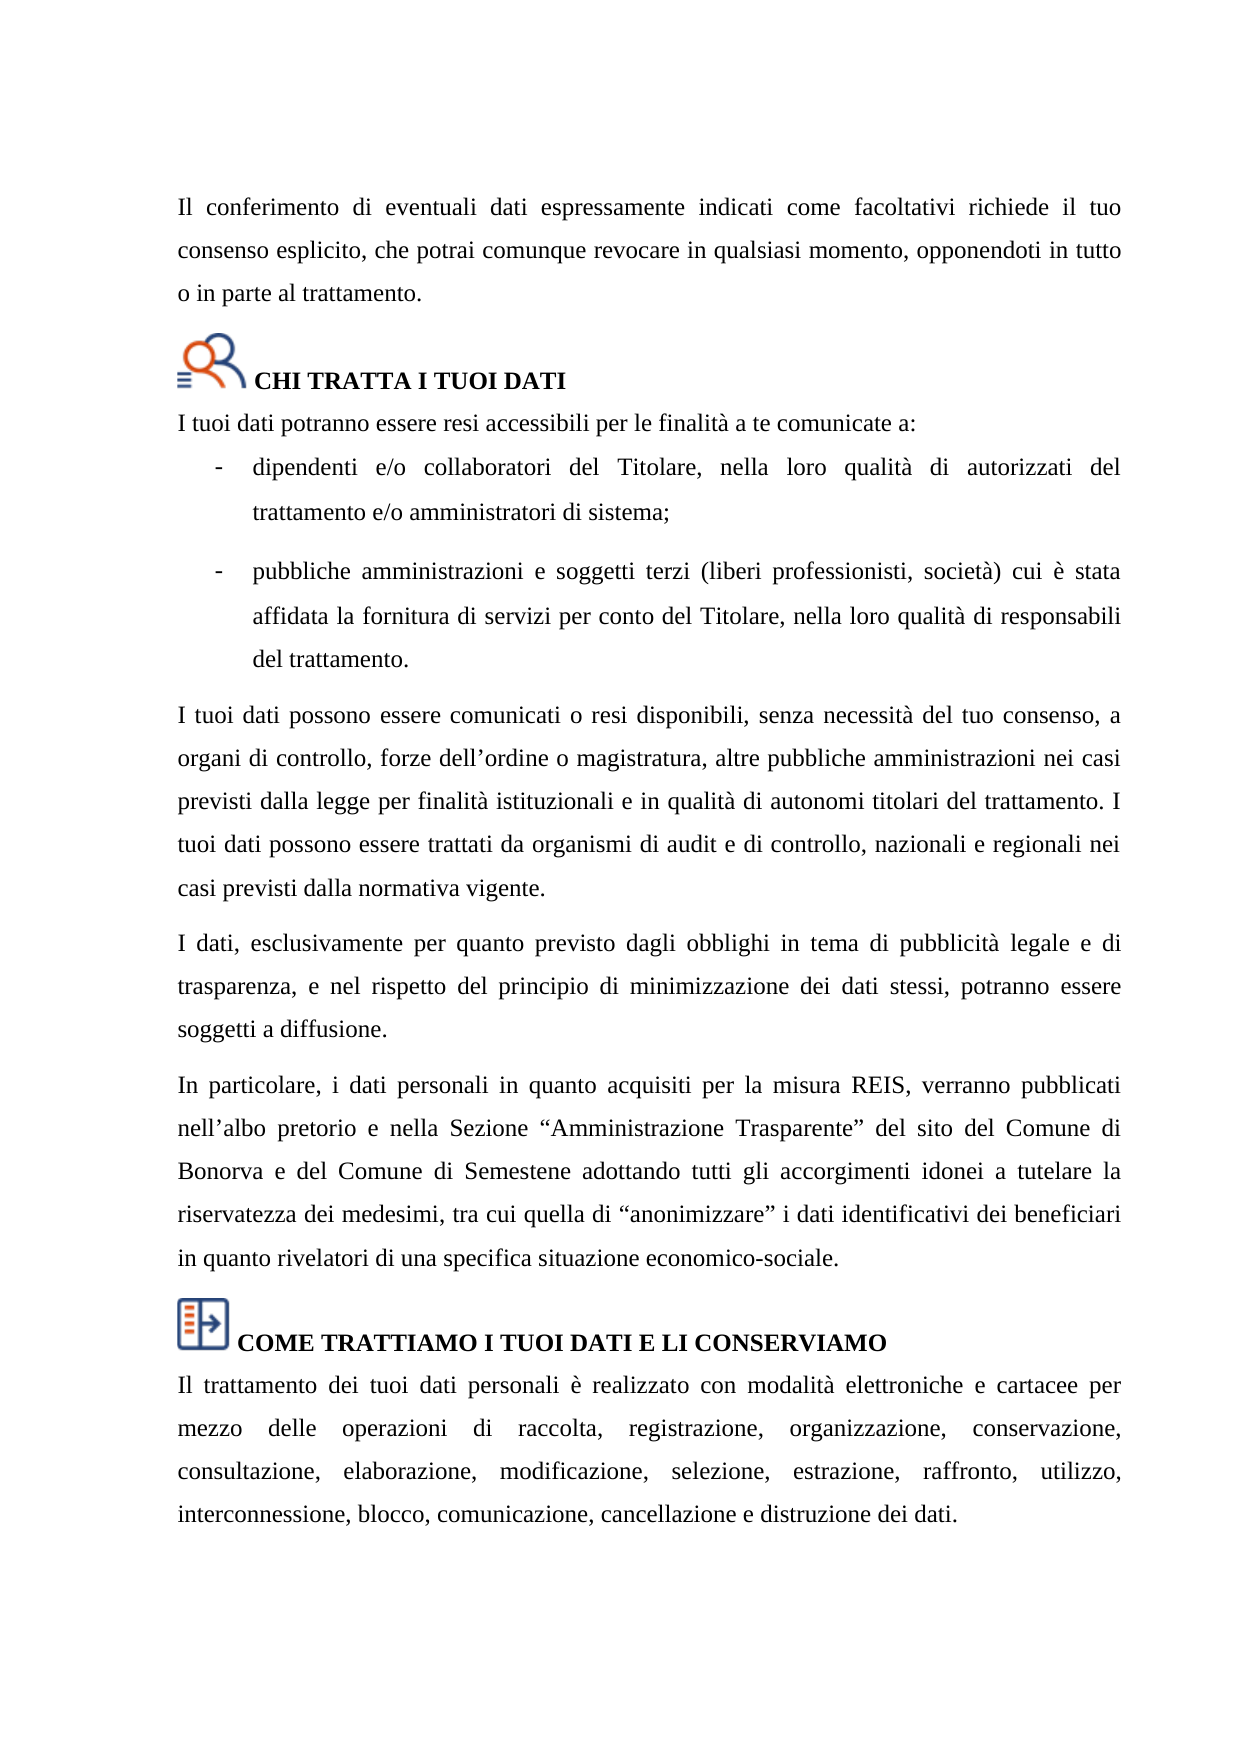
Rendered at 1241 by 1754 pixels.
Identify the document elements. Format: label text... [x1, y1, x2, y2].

list CHI TRATTA I TUOI DATI [177, 334, 1122, 395]
text Il conferimento di eventuali dati espressamente indicati come facoltativi richiede il tuo consenso esplicito, che potrai comunque revocare in qualsiasi momento, opponendoti in tutto o in parte al trattamento. [177, 192, 1122, 307]
text In particolare, i dati personali in quanto acquisiti per la misura REIS, verranno pubblicati nell’albo pretorio e nella Sezione “Amministrazione Trasparente” del sito del Comune di Bonorva e del Comune di Semestene adottando tutti gli accorgimenti idonei a tutelare la riservatezza dei medesimi, tra cui quella di “anonimizzare” i dati identificativi dei beneficiari in quanto rivelatori di una specifica situazione economico-sociale. [177, 1070, 1122, 1271]
text I tuoi dati possono essere comunicati o resi disponibili, senza necessità del tuo consenso, a organi di controllo, forze dell’ordine o magistratura, altre pubbliche amministrazioni nei casi previsti dalla legge per finalità istituzionali e in qualità di autonomi titolari del trattamento. I tuoi dati possono essere trattati da organismi di audit e di controllo, nazionali e regionali nei casi previsti dalla normativa vigente. [177, 700, 1122, 901]
list dipendenti e/o collaboratori del Titolare, nella loro qualità di autorizzati del trattamento e/o amministratori di sistema; [215, 449, 1122, 526]
picture [177, 333, 248, 390]
text I tuoi dati potranno essere resi accessibili per le finalità a te comunicate a: [177, 408, 1122, 436]
picture [177, 1298, 231, 1352]
list pubbliche amministrazioni e soggetti terzi (liberi professionisti, società) cui è stata affidata la fornitura di servizi per conto del Titolare, nella loro qualità di responsabili del trattamento. [215, 553, 1122, 673]
text Il trattamento dei tuoi dati personali è realizzato con modalità elettroniche e cartacee per mezzo delle operazioni di raccolta, registrazione, organizzazione, conservazione, consultazione, elaborazione, modificazione, selezione, estrazione, raffronto, utilizzo, interconnessione, blocco, comunicazione, cancellazione e distruzione dei dati. [177, 1370, 1122, 1528]
list COME TRATTIAMO I TUOI DATI E LI CONSERVIAMO [177, 1298, 1122, 1357]
text I dati, esclusivamente per quanto previsto dagli obblighi in tema di pubblicità legale e di trasparenza, e nel rispetto del principio di minimizzazione dei dati stessi, potranno essere soggetti a diffusione. [177, 928, 1122, 1043]
